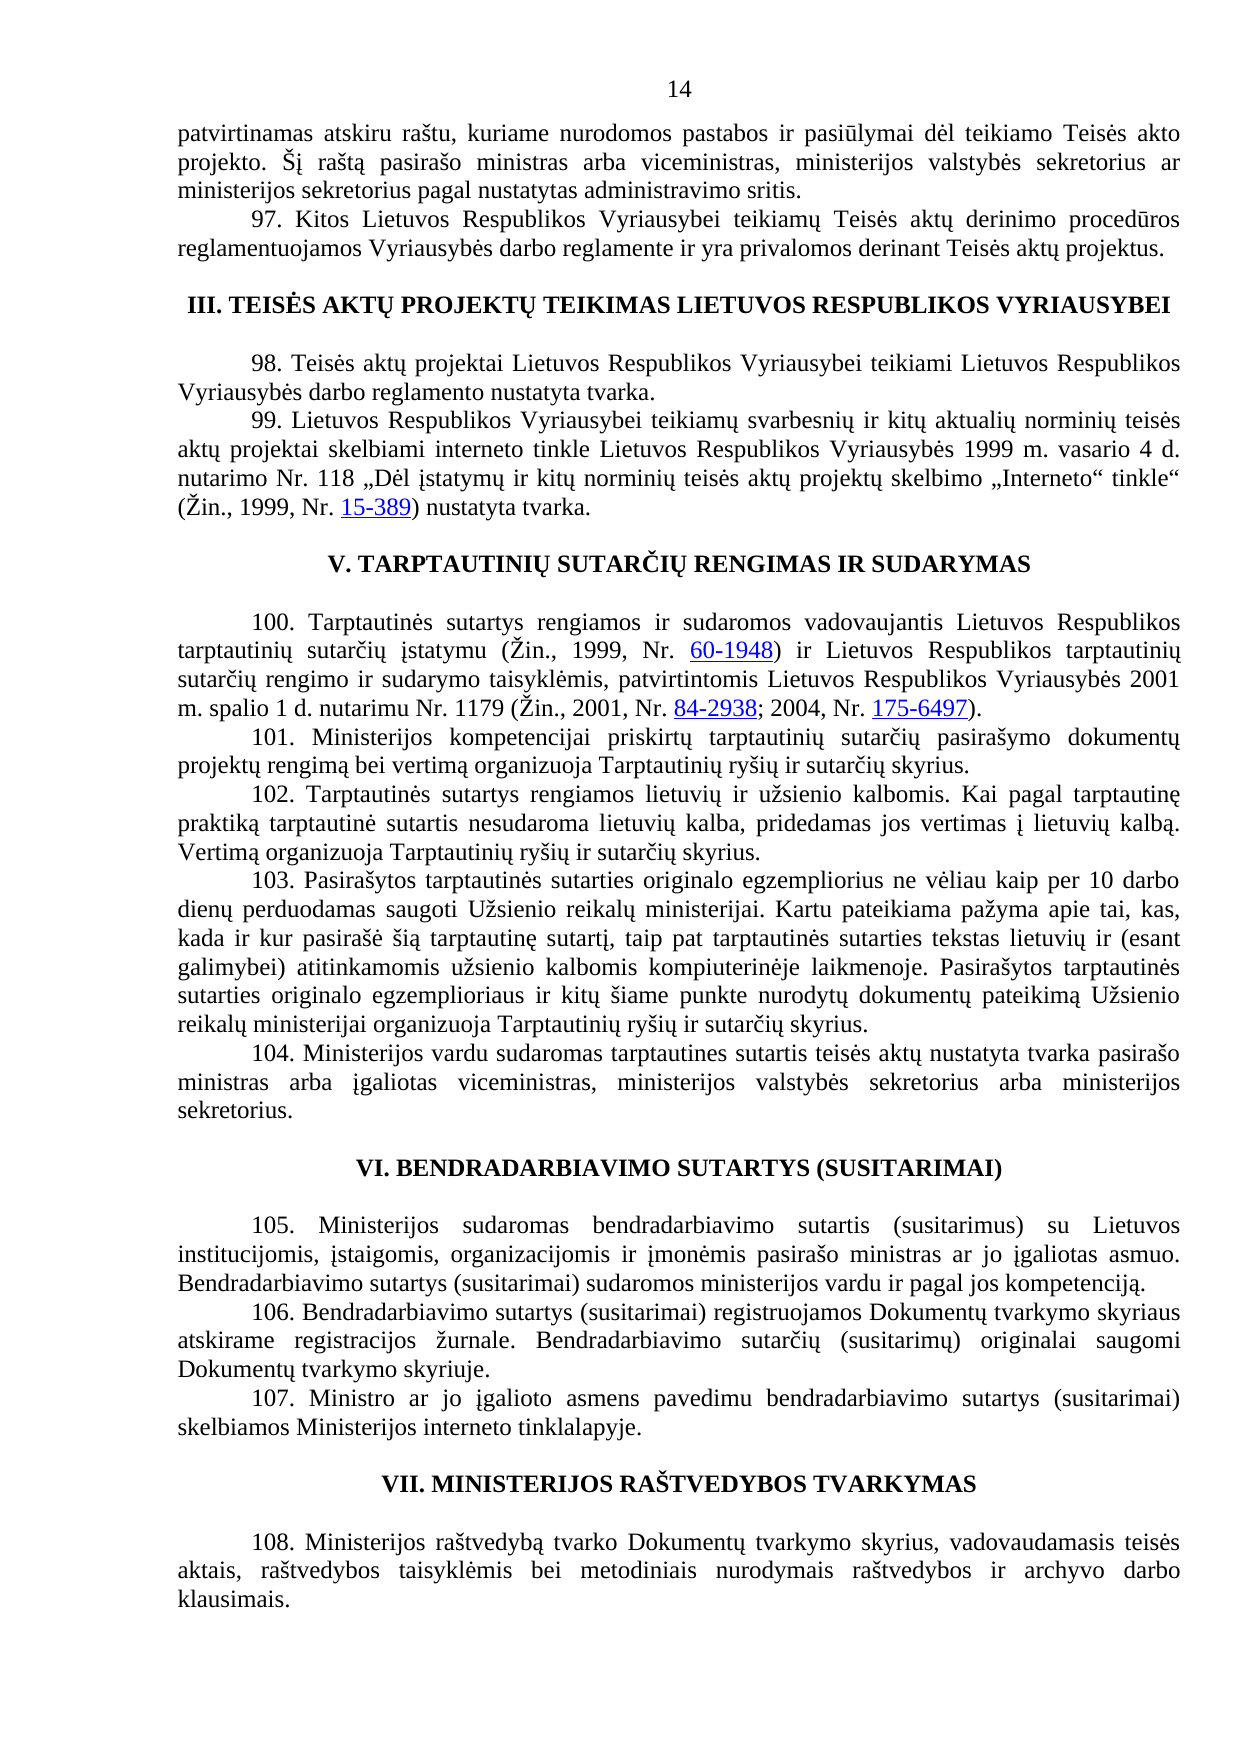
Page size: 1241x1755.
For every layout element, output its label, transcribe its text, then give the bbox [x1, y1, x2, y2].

text patvirtinamas atskiru raštu, kuriame nurodomos pastabos ir pasiūlymai dėl teikiamo Teisės akto projekto. Šį raštą pasirašo ministras arba viceministras, ministerijos valstybės sekretorius ar ministerijos sekretorius pagal nustatytas administravimo sritis. [177, 118, 1181, 204]
text 101. Ministerijos kompetencijai priskirtų tarptautinių sutarčių pasirašymo dokumentų projektų rengimą bei vertimą organizuoja Tarptautinių ryšių ir sutarčių skyrius. [177, 722, 1181, 779]
text III. TEISĖS AKTŲ PROJEKTŲ TEIKIMAS LIETUVOS RESPUBLIKOS VYRIAUSYBEI [177, 291, 1181, 319]
text 98. Teisės aktų projektai Lietuvos Respublikos Vyriausybei teikiami Lietuvos Respublikos Vyriausybės darbo reglamento nustatyta tvarka. [177, 348, 1181, 406]
text 103. Pasirašytos tarptautinės sutarties originalo egzempliorius ne vėliau kaip per 10 darbo dienų perduodamas saugoti Užsienio reikalų ministerijai. Kartu pateikiama pažyma apie tai, kas, kada ir kur pasirašė šią tarptautinę sutartį, taip pat tarptautinės sutarties tekstas lietuvių ir (esant galimybei) atitinkamomis užsienio kalbomis kompiuterinėje laikmenoje. Pasirašytos tarptautinės sutarties originalo egzemplioriaus ir kitų šiame punkte nurodytų dokumentų pateikimą Užsienio reikalų ministerijai organizuoja Tarptautinių ryšių ir sutarčių skyrius. [177, 866, 1181, 1038]
text 99. Lietuvos Respublikos Vyriausybei teikiamų svarbesnių ir kitų aktualių norminių teisės aktų projektai skelbiami interneto tinkle Lietuvos Respublikos Vyriausybės 1999 m. vasario 4 d. nutarimo Nr. 118 „Dėl įstatymų ir kitų norminių teisės aktų projektų skelbimo „Interneto“ tinkle“ (Žin., 1999, Nr. 15-389) nustatyta tvarka. [177, 406, 1181, 521]
text 106. Bendradarbiavimo sutartys (susitarimai) registruojamos Dokumentų tvarkymo skyriaus atskirame registracijos žurnale. Bendradarbiavimo sutarčių (susitarimų) originalai saugomi Dokumentų tvarkymo skyriuje. [177, 1297, 1181, 1383]
text 102. Tarptautinės sutartys rengiamos lietuvių ir užsienio kalbomis. Kai pagal tarptautinę praktiką tarptautinė sutartis nesudaroma lietuvių kalba, pridedamas jos vertimas į lietuvių kalbą. Vertimą organizuoja Tarptautinių ryšių ir sutarčių skyrius. [177, 779, 1181, 866]
text 104. Ministerijos vardu sudaromas tarptautines sutartis teisės aktų nustatyta tvarka pasirašo ministras arba įgaliotas viceministras, ministerijos valstybės sekretorius arba ministerijos sekretorius. [177, 1038, 1181, 1124]
text 100. Tarptautinės sutartys rengiamos ir sudaromos vadovaujantis Lietuvos Respublikos tarptautinių sutarčių įstatymu (Žin., 1999, Nr. 60-1948) ir Lietuvos Respublikos tarptautinių sutarčių rengimo ir sudarymo taisyklėmis, patvirtintomis Lietuvos Respublikos Vyriausybės 2001 m. spalio 1 d. nutarimu Nr. 1179 (Žin., 2001, Nr. 84-2938; 2004, Nr. 175-6497). [177, 607, 1181, 722]
text 97. Kitos Lietuvos Respublikos Vyriausybei teikiamų Teisės aktų derinimo procedūros reglamentuojamos Vyriausybės darbo reglamente ir yra privalomos derinant Teisės aktų projektus. [177, 204, 1181, 262]
text VII. MINISTERIJOS RAŠTVEDYBOS TVARKYMAS [177, 1469, 1181, 1498]
text 105. Ministerijos sudaromas bendradarbiavimo sutartis (susitarimus) su Lietuvos institucijomis, įstaigomis, organizacijomis ir įmonėmis pasirašo ministras ar jo įgaliotas asmuo. Bendradarbiavimo sutartys (susitarimai) sudaromos ministerijos vardu ir pagal jos kompetenciją. [177, 1211, 1181, 1297]
text VI. BENDRADARBIAVIMO SUTARTYS (SUSITARIMAI) [177, 1153, 1181, 1182]
text 107. Ministro ar jo įgalioto asmens pavedimu bendradarbiavimo sutartys (susitarimai) skelbiamos Ministerijos interneto tinklalapyje. [177, 1383, 1181, 1441]
text 108. Ministerijos raštvedybą tvarko Dokumentų tvarkymo skyrius, vadovaudamasis teisės aktais, raštvedybos taisyklėmis bei metodiniais nurodymais raštvedybos ir archyvo darbo klausimais. [177, 1527, 1181, 1613]
text V. TARPTAUTINIŲ SUTARČIŲ RENGIMAS IR SUDARYMAS [177, 549, 1181, 578]
